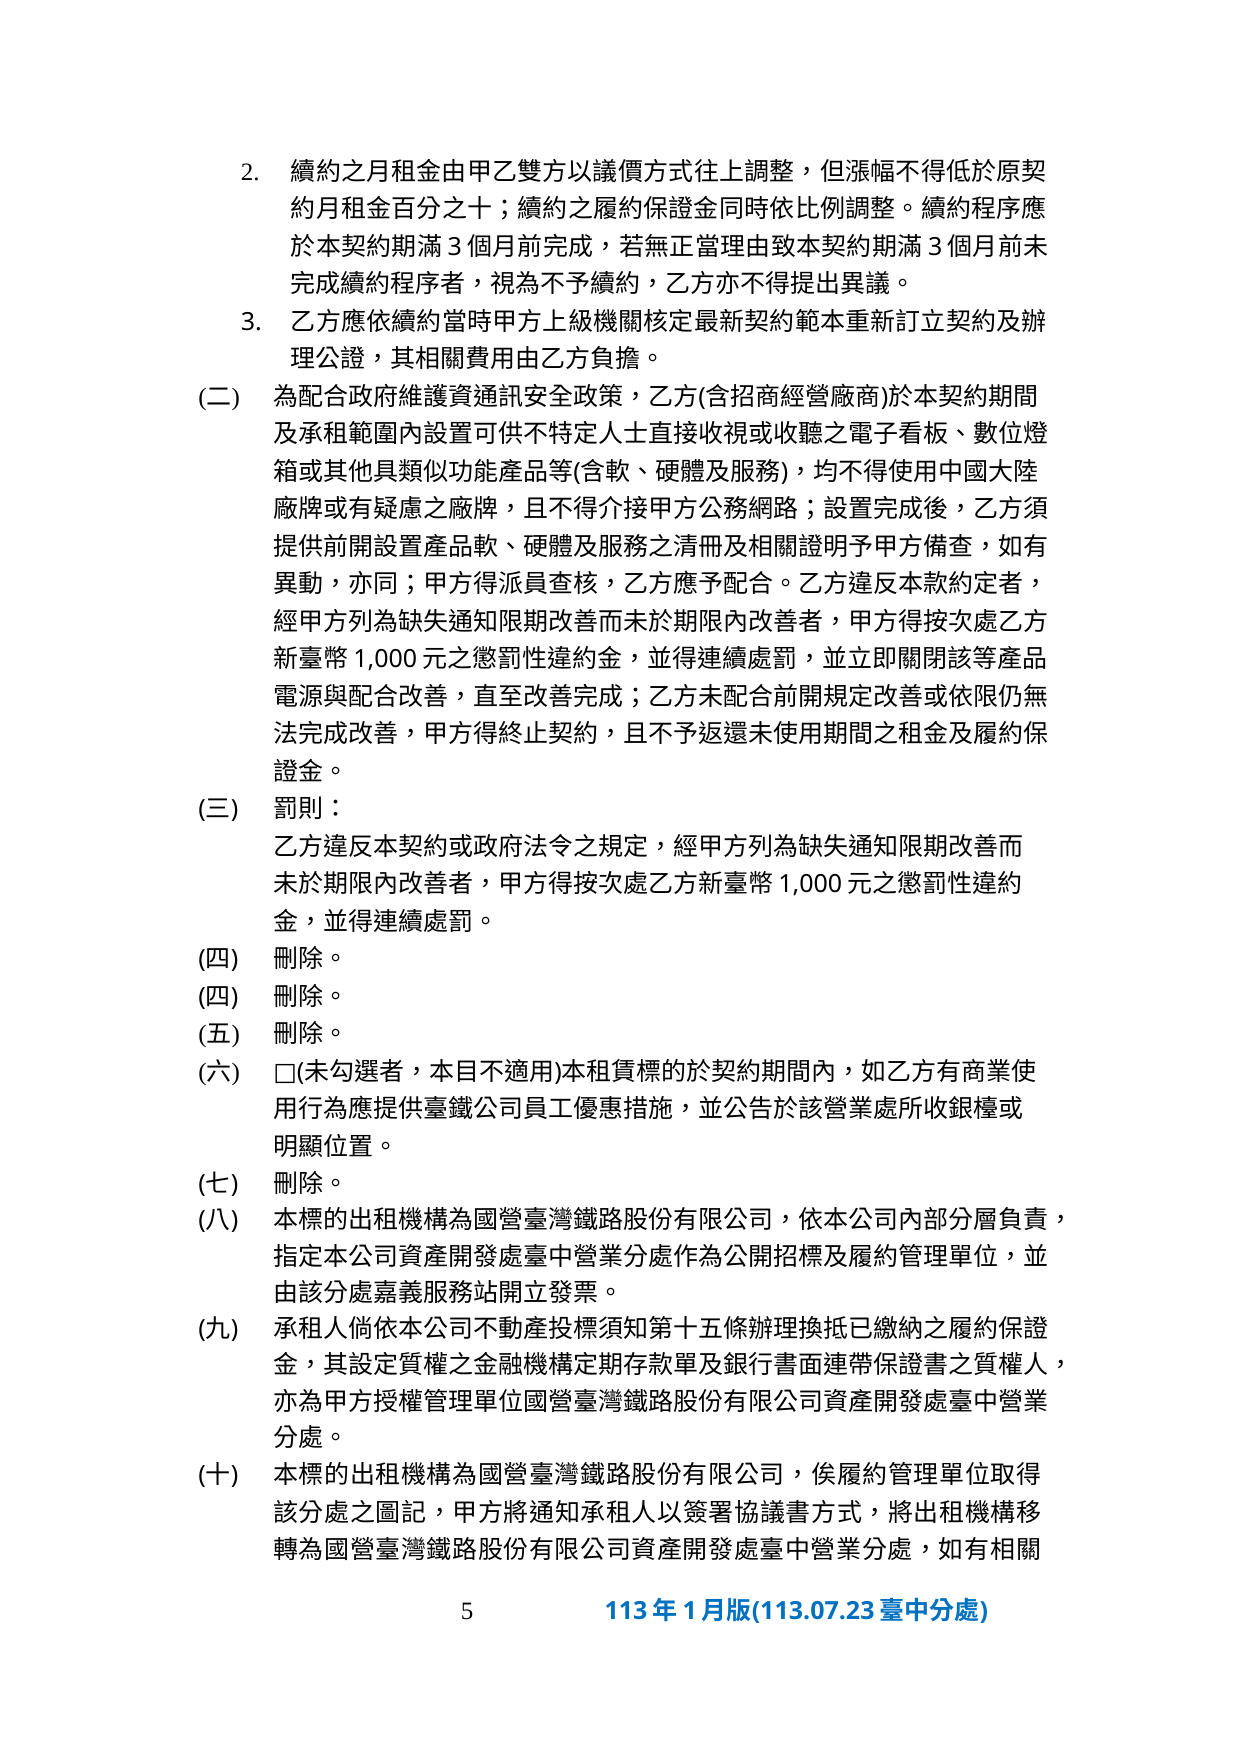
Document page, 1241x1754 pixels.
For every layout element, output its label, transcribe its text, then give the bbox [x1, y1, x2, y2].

list 刪除。 [198, 1012, 1043, 1050]
list 本標的出租機構為國營臺灣鐵路股份有限公司，俟履約管理單位取得該分處之圖記，甲方將通知承租人以簽署協議書方式，將出租機構移轉為國營臺灣鐵路股份有限公司資產開發處臺中營業分處，如有相關 [198, 1454, 1043, 1566]
list 本標的出租機構為國營臺灣鐵路股份有限公司，依本公司內部分層負責，指定本公司資產開發處臺中營業分處作為公開招標及履約管理單位，並由該分處嘉義服務站開立發票。 [198, 1200, 1048, 1309]
list 續約之月租金由甲乙雙方以議價方式往上調整，但漲幅不得低於原契約月租金百分之十；續約之履約保證金同時依比例調整。續約程序應於本契約期滿3個月前完成，若無正當理由致本契約期滿3個月前未完成續約程序者，視為不予續約，乙方亦不得提出異議。 [241, 150, 1048, 300]
list 刪除。 [198, 1162, 1043, 1200]
list 刪除。 [198, 975, 1043, 1012]
list 承租人倘依本公司不動產投標須知第十五條辦理換抵已繳納之履約保證金，其設定質權之金融機構定期存款單及銀行書面連帶保證書之質權人，亦為甲方授權管理單位國營臺灣鐵路股份有限公司資產開發處臺中營業分處。 [198, 1309, 1048, 1454]
list 刪除。 [198, 937, 1043, 975]
list □(未勾選者，本目不適用)本租賃標的於契約期間內，如乙方有商業使用行為應提供臺鐵公司員工優惠措施，並公告於該營業處所收銀檯或明顯位置。 [198, 1050, 1043, 1162]
text 乙方違反本契約或政府法令之規定，經甲方列為缺失通知限期改善而未於期限內改善者，甲方得按次處乙方新臺幣1,000元之懲罰性違約金，並得連續處罰。 [273, 825, 1043, 937]
list 罰則： [198, 787, 1043, 825]
list 乙方應依續約當時甲方上級機關核定最新契約範本重新訂立契約及辦理公證，其相關費用由乙方負擔。 [241, 300, 1048, 375]
list 為配合政府維護資通訊安全政策，乙方(含招商經營廠商)於本契約期間及承租範圍內設置可供不特定人士直接收視或收聽之電子看板、數位燈箱或其他具類似功能產品等(含軟、硬體及服務)，均不得使用中國大陸廠牌或有疑慮之廠牌，且不得介接甲方公務網路；設置完成後，乙方須提供前開設置產品軟、硬體及服務之清冊及相關證明予甲方備查，如有異動，亦同；甲方得派員查核，乙方應予配合。乙方違反本款約定者，經甲方列為缺失通知限期改善而未於期限內改善者，甲方得按次處乙方新臺幣1,000元之懲罰性違約金，並得連續處罰，並立即關閉該等產品電源與配合改善，直至改善完成；乙方未配合前開規定改善或依限仍無法完成改善，甲方得終止契約，且不予返還未使用期間之租金及履約保證金。 [198, 375, 1054, 787]
